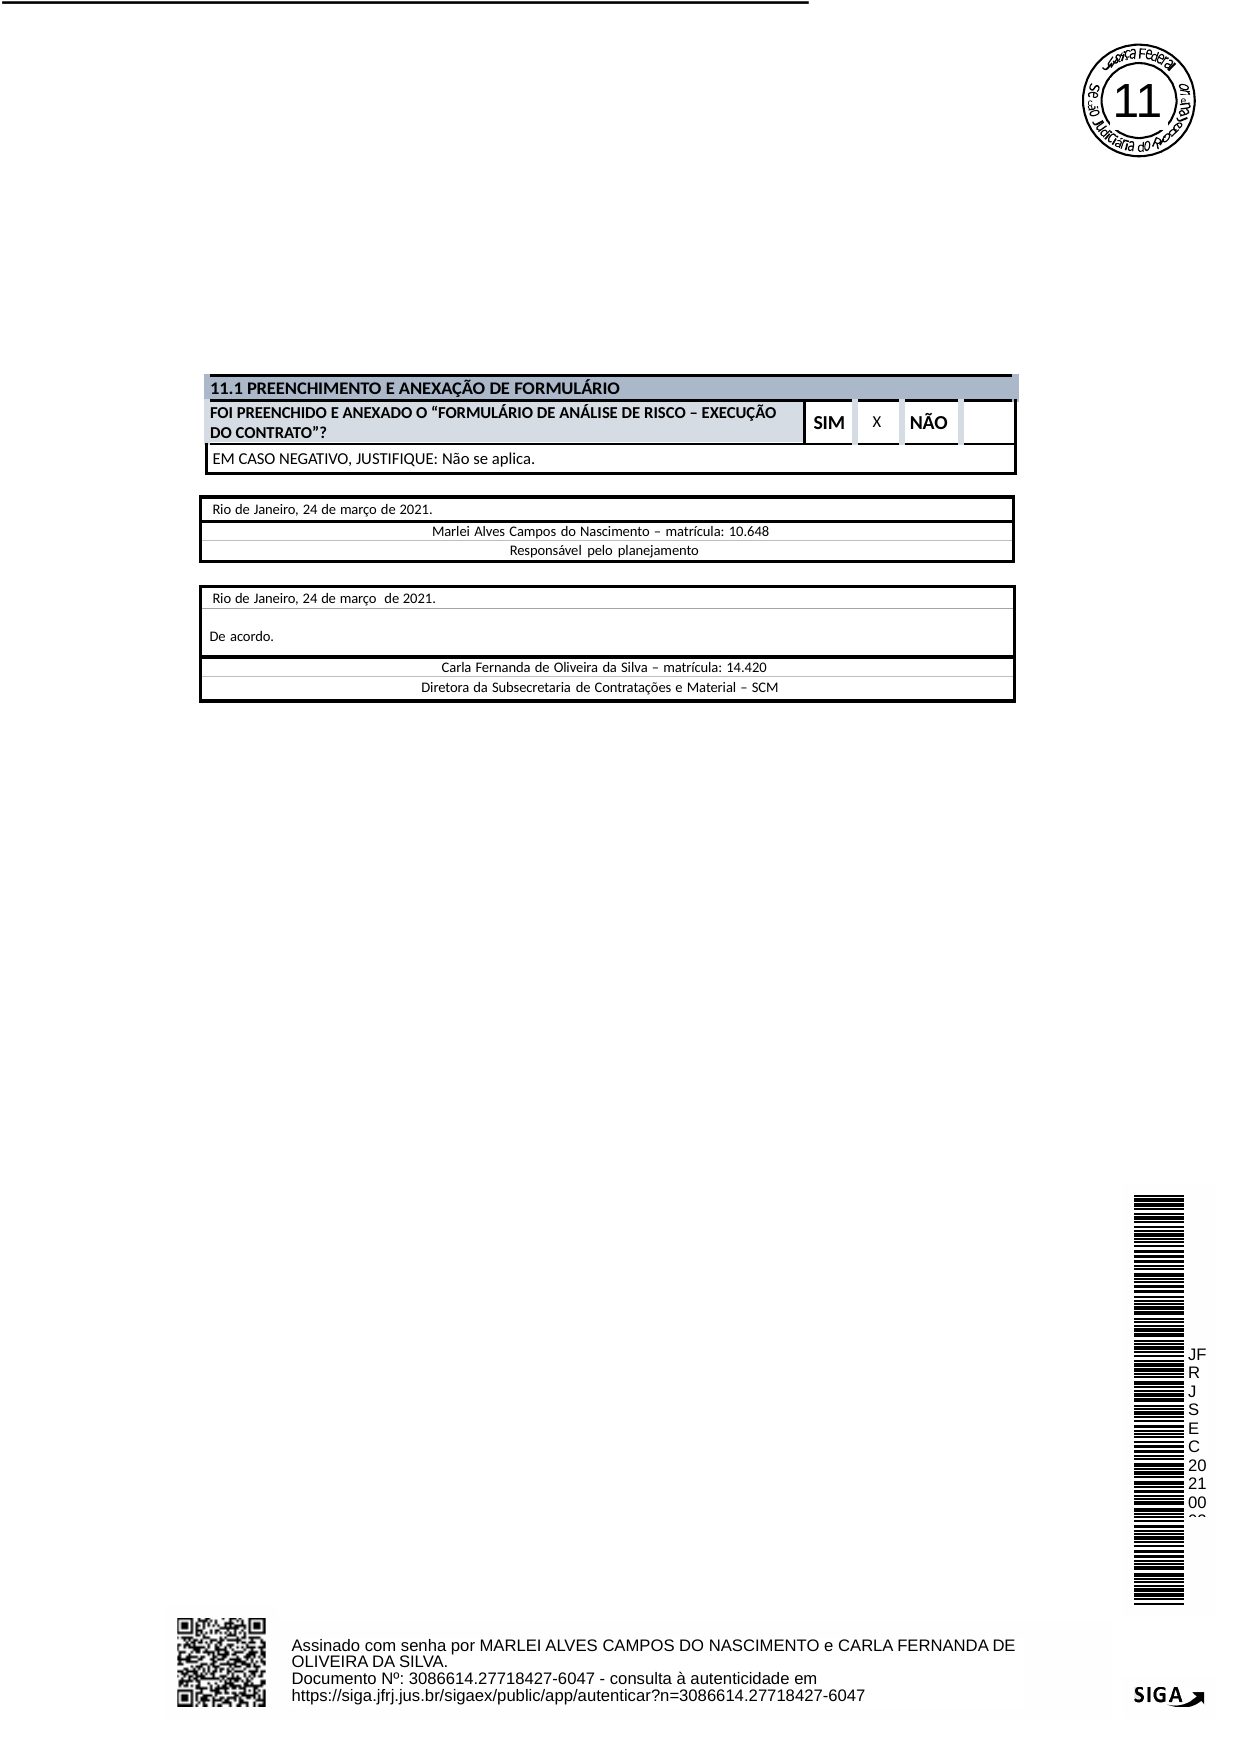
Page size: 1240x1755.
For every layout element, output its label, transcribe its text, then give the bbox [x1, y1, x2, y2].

table_cell NÃO [905, 402, 958, 442]
text ç [1087, 96, 1100, 106]
table_cell SIM [806, 402, 852, 442]
table_header Rio de Janeiro, 24 de março de 2021. [202, 588, 1013, 608]
table_header 11.1 PREENCHIMENTO E ANEXAÇÃO DE FORMULÁRIO [210, 377, 1012, 399]
text JFRJSEC202100023A [1188, 1345, 1207, 1517]
table_cell X [858, 402, 899, 442]
text e [1180, 95, 1193, 105]
table_cell Marlei Alves Campos do Nascimento – matrícula: 10.648 [202, 523, 1012, 539]
table_cell Diretora da Subsecretaria de Contratações e Material – SCM [202, 677, 1013, 699]
table_cell EM CASO NEGATIVO, JUSTIFIQUE: Não se aplica. [208, 445, 1014, 472]
table_cell De acordo. [202, 609, 1013, 655]
table_header Rio de Janeiro, 24 de março de 2021. [202, 499, 1012, 519]
table_cell FOI PREENCHIDO E ANEXADO O “FORMULÁRIO DE ANÁLISE DE RISCO – EXECUÇÃO DO CONTRATO”? [210, 402, 803, 442]
table_cell Carla Fernanda de Oliveira da Silva – matrícula: 14.420 [202, 659, 1013, 676]
table_cell [964, 402, 1014, 442]
table_cell Responsável pelo planejamento [202, 541, 1012, 559]
